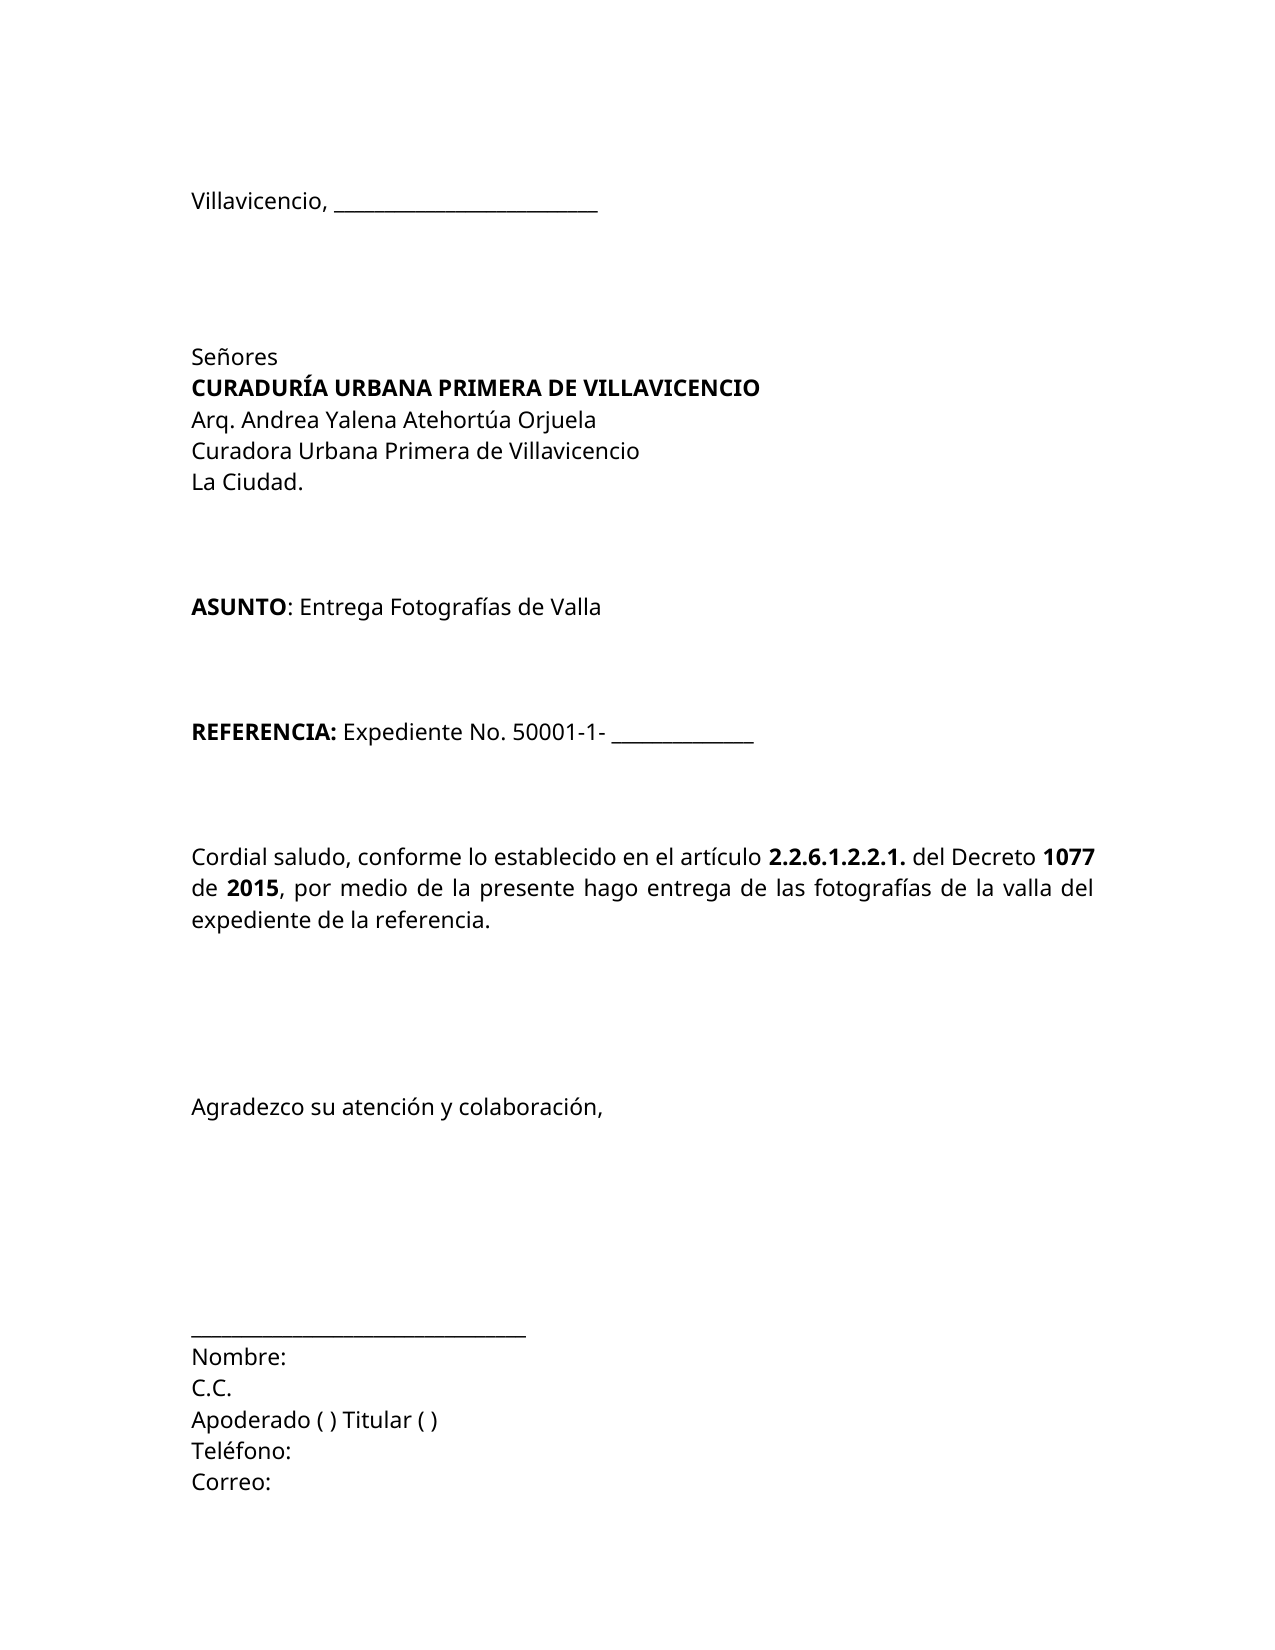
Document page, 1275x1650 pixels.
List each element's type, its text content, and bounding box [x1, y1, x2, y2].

text Señores [191, 341, 1095, 372]
text Nombre: [191, 1341, 1095, 1372]
text _________________________________ [191, 1310, 1095, 1341]
text Arq. Andrea Yalena Atehortúa Orjuela [191, 403, 1095, 435]
text Curadora Urbana Primera de Villavicencio [191, 435, 1095, 466]
text Villavicencio, __________________________ [191, 185, 1095, 216]
text Correo: [191, 1466, 1095, 1497]
text Teléfono: [191, 1435, 1095, 1466]
text CURADURÍA URBANA PRIMERA DE VILLAVICENCIO [191, 372, 1095, 403]
text Apoderado ( ) Titular ( ) [191, 1403, 1095, 1435]
text C.C. [191, 1372, 1095, 1403]
text ASUNTO: Entrega Fotografías de Valla [191, 591, 1095, 622]
text REFERENCIA: Expediente No. 50001-1- ______________ [191, 716, 1095, 747]
text La Ciudad. [191, 466, 1095, 497]
text Cordial saludo, conforme lo establecido en el artículo 2.2.6.1.2.2.1. del Decreto 1077 de 2015, por medio de la presente hago entrega de las fotografías de la valla del expediente de la referencia. [191, 841, 1095, 935]
text Agradezco su atención y colaboración, [191, 1091, 1095, 1122]
